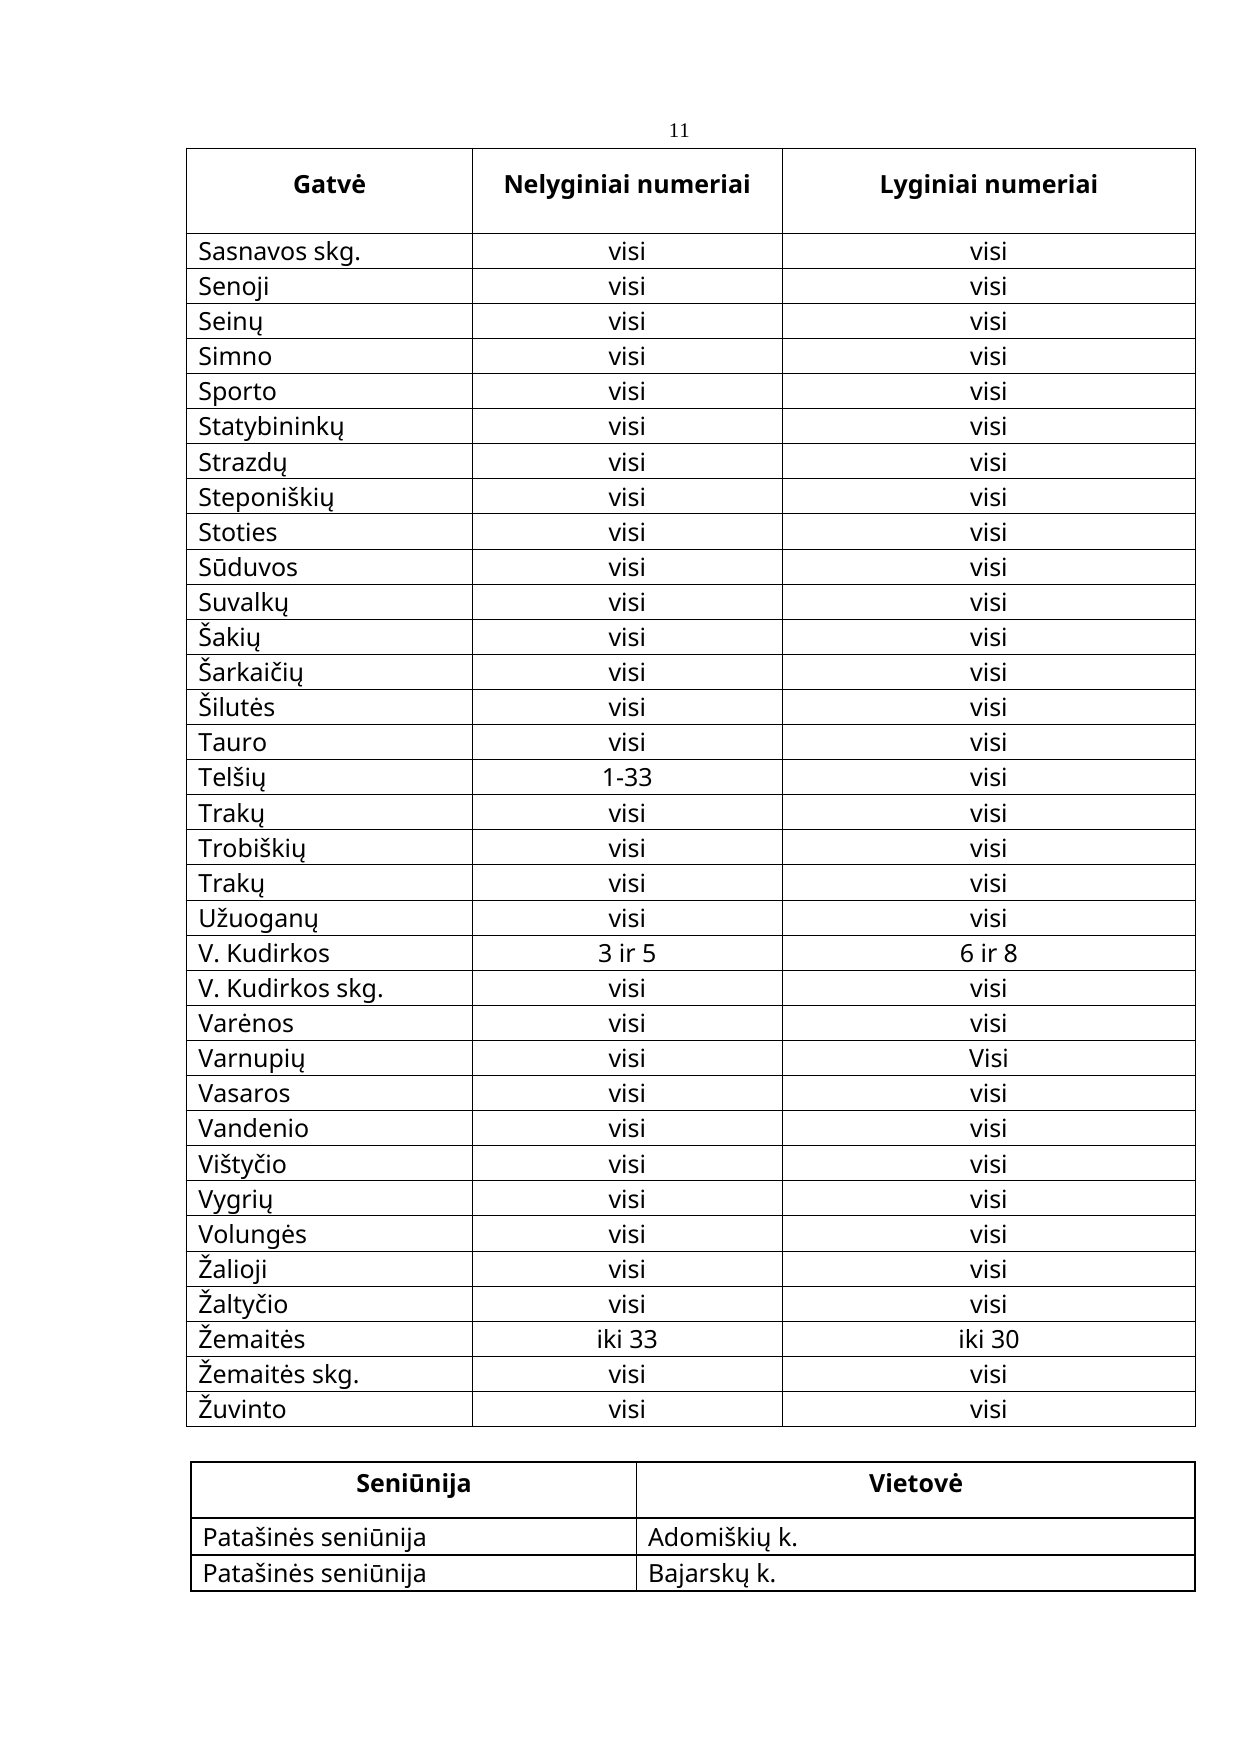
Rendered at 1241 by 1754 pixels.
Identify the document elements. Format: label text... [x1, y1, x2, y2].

table_cell 1-33 [473, 760, 782, 794]
table_cell visi [783, 585, 1195, 619]
table_cell visi [473, 725, 782, 759]
table_cell visi [473, 1041, 782, 1075]
table_cell iki 30 [783, 1322, 1195, 1356]
table_cell Trobiškių [187, 830, 472, 864]
table_cell Adomiškių k. [637, 1519, 1194, 1553]
table_cell Trakų [187, 795, 472, 829]
table_cell visi [783, 1111, 1195, 1145]
table_cell Vištyčio [187, 1146, 472, 1180]
table_cell Sporto [187, 374, 472, 408]
table_cell Sūduvos [187, 550, 472, 583]
table_cell visi [473, 479, 782, 513]
table_cell Visi [783, 1041, 1195, 1075]
table_cell Strazdų [187, 444, 472, 478]
table_cell visi [473, 1287, 782, 1321]
table_cell Šarkaičių [187, 655, 472, 689]
table_cell visi [783, 409, 1195, 443]
table_header Lyginiai numeriai [783, 149, 1195, 232]
table_cell visi [473, 1076, 782, 1110]
table_cell Bajarskų k. [637, 1556, 1194, 1589]
table_cell visi [473, 234, 782, 268]
table_cell visi [473, 374, 782, 408]
table_cell 6 ir 8 [783, 936, 1195, 970]
table_cell visi [473, 550, 782, 583]
table_cell Simno [187, 339, 472, 373]
table_cell visi [473, 304, 782, 338]
table_cell Telšių [187, 760, 472, 794]
table_cell visi [473, 585, 782, 619]
table_cell Šakių [187, 620, 472, 654]
table_cell visi [783, 795, 1195, 829]
table_cell visi [473, 339, 782, 373]
table_cell visi [783, 269, 1195, 303]
table_cell visi [473, 1111, 782, 1145]
table_cell visi [783, 901, 1195, 934]
table_cell V. Kudirkos [187, 936, 472, 970]
table_cell visi [473, 1357, 782, 1391]
table_cell Trakų [187, 865, 472, 899]
table_cell visi [473, 655, 782, 689]
table_cell visi [473, 1006, 782, 1040]
table_cell Žalioji [187, 1252, 472, 1286]
table_header Vietovė [637, 1463, 1194, 1517]
table_cell visi [783, 690, 1195, 724]
table_cell Vasaros [187, 1076, 472, 1110]
table_cell visi [473, 409, 782, 443]
table_cell visi [783, 655, 1195, 689]
table_cell visi [783, 725, 1195, 759]
table_cell Steponiškių [187, 479, 472, 513]
table_cell visi [783, 550, 1195, 583]
table_cell visi [783, 304, 1195, 338]
table_cell Stoties [187, 514, 472, 548]
table_cell visi [783, 1181, 1195, 1215]
table_cell Žemaitės [187, 1322, 472, 1356]
table_cell visi [473, 795, 782, 829]
table_cell Varėnos [187, 1006, 472, 1040]
table_cell Vygrių [187, 1181, 472, 1215]
table_cell Statybininkų [187, 409, 472, 443]
table_cell Žaltyčio [187, 1287, 472, 1321]
table_cell visi [473, 1181, 782, 1215]
table_cell visi [783, 339, 1195, 373]
table_cell visi [783, 234, 1195, 268]
table_header Gatvė [187, 149, 472, 232]
table_cell visi [473, 1216, 782, 1251]
table_cell Sasnavos skg. [187, 234, 472, 268]
table_cell Tauro [187, 725, 472, 759]
table_cell visi [783, 1216, 1195, 1251]
table_cell Varnupių [187, 1041, 472, 1075]
table_cell visi [783, 971, 1195, 1005]
table_cell visi [783, 1076, 1195, 1110]
table_cell Užuoganų [187, 901, 472, 934]
table_cell visi [783, 1357, 1195, 1391]
table_cell visi [783, 1146, 1195, 1180]
table_cell Suvalkų [187, 585, 472, 619]
table_cell visi [473, 830, 782, 864]
table_cell visi [473, 1392, 782, 1426]
table_cell V. Kudirkos skg. [187, 971, 472, 1005]
table_cell visi [473, 971, 782, 1005]
table_cell visi [473, 514, 782, 548]
table_cell visi [783, 514, 1195, 548]
table_cell 3 ir 5 [473, 936, 782, 970]
table_cell Patašinės seniūnija [192, 1519, 636, 1553]
table_header Seniūnija [192, 1463, 636, 1517]
table_cell visi [783, 444, 1195, 478]
table_cell Volungės [187, 1216, 472, 1251]
table_cell visi [473, 901, 782, 934]
table_cell visi [783, 1006, 1195, 1040]
table_cell visi [783, 1392, 1195, 1426]
table_cell Patašinės seniūnija [192, 1556, 636, 1589]
table_cell visi [783, 760, 1195, 794]
table_cell Seinų [187, 304, 472, 338]
table_header Nelyginiai numeriai [473, 149, 782, 232]
table_cell visi [783, 830, 1195, 864]
table_cell Žuvinto [187, 1392, 472, 1426]
table_cell visi [473, 620, 782, 654]
table_cell Šilutės [187, 690, 472, 724]
table_cell visi [783, 865, 1195, 899]
table_cell visi [783, 1287, 1195, 1321]
table_cell visi [473, 1146, 782, 1180]
table_cell visi [783, 374, 1195, 408]
table_cell visi [473, 690, 782, 724]
table_cell Senoji [187, 269, 472, 303]
table_cell Vandenio [187, 1111, 472, 1145]
table_cell visi [783, 1252, 1195, 1286]
table_cell visi [783, 620, 1195, 654]
table_cell visi [473, 865, 782, 899]
table_cell visi [473, 1252, 782, 1286]
table_cell Žemaitės skg. [187, 1357, 472, 1391]
table_cell visi [783, 479, 1195, 513]
table_cell visi [473, 269, 782, 303]
table_cell visi [473, 444, 782, 478]
table_cell iki 33 [473, 1322, 782, 1356]
